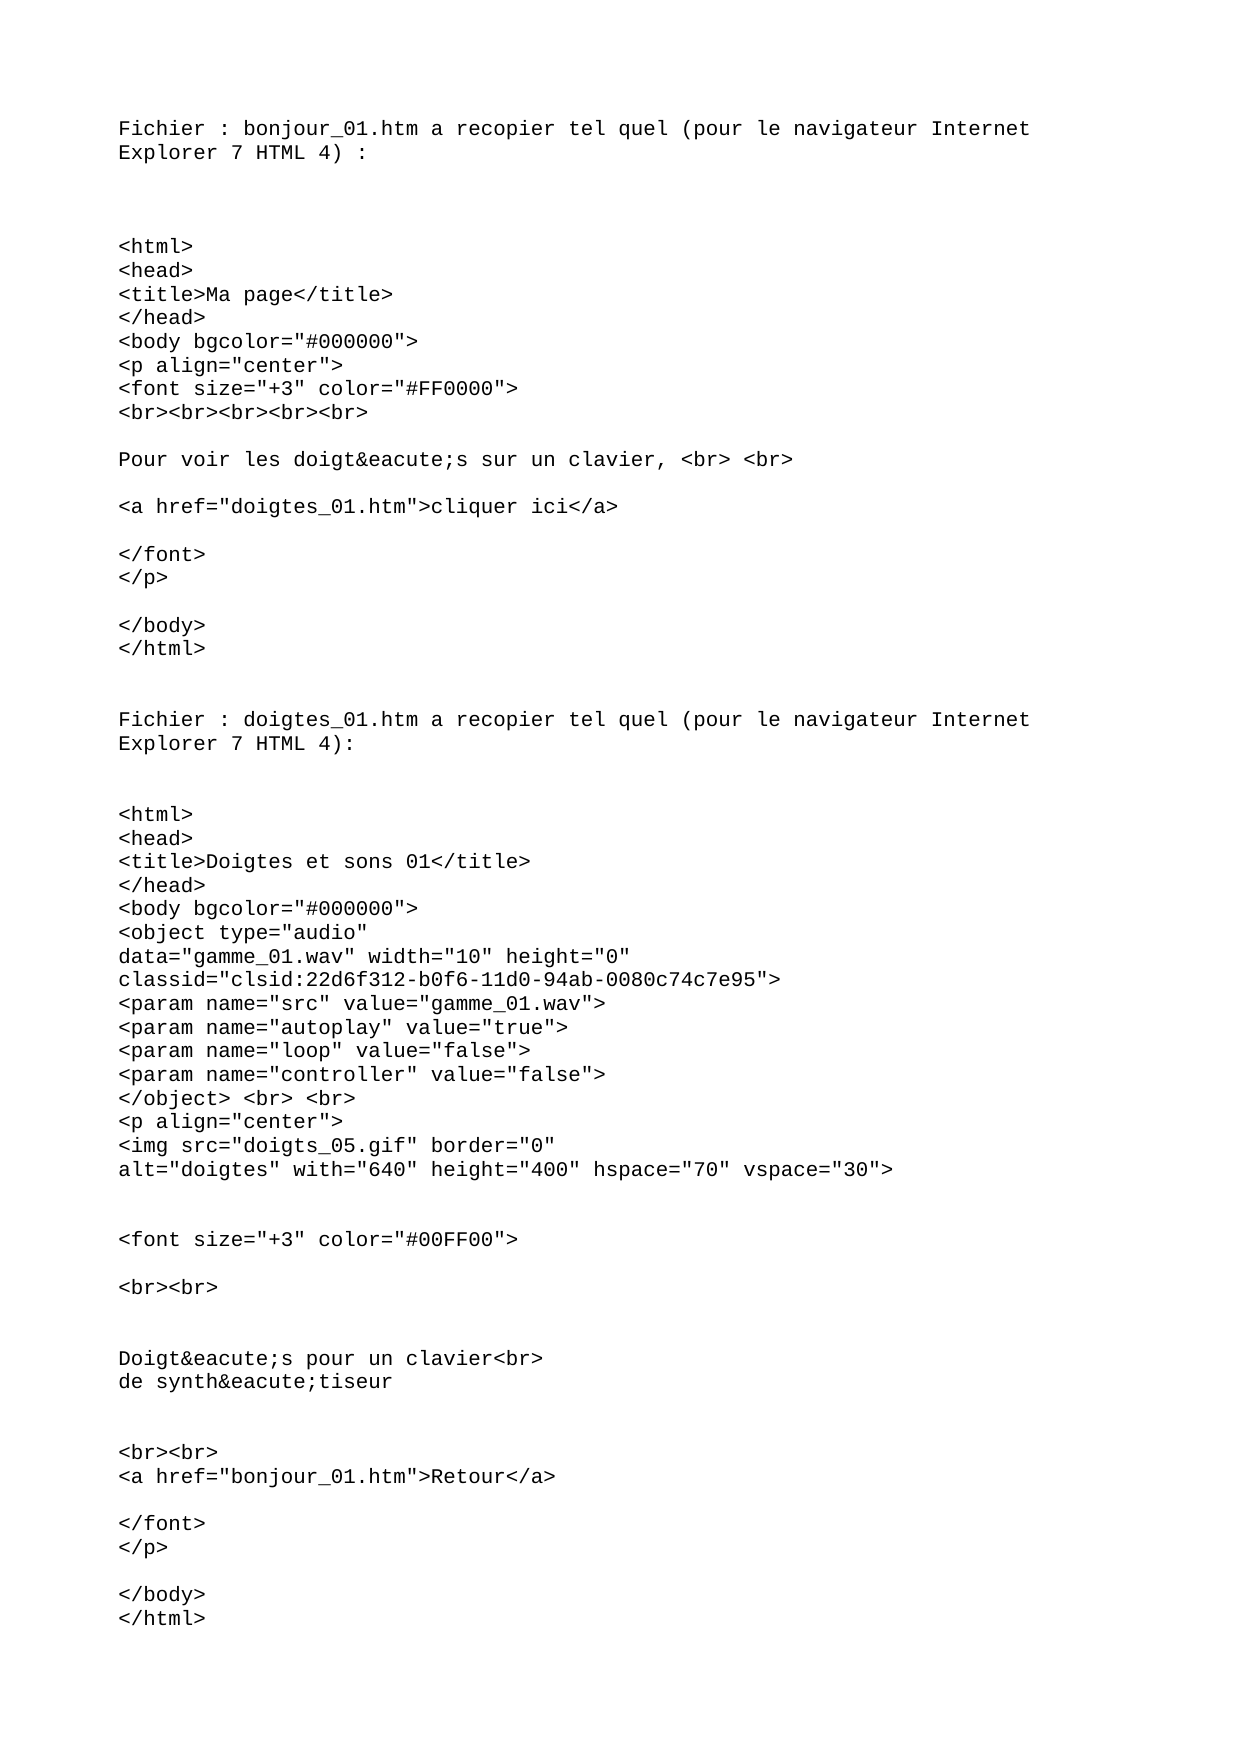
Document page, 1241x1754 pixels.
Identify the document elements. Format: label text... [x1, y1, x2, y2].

text <p align="center"> [118, 1111, 1122, 1135]
text <body bgcolor="#000000"> [118, 331, 1122, 354]
text <head> [118, 827, 1122, 851]
text <param name="loop" value="false"> [118, 1040, 1122, 1064]
text </body> [118, 1584, 1122, 1608]
text </html> [118, 638, 1122, 662]
text de synth&eacute;tiseur [118, 1371, 1122, 1395]
text alt="doigtes" with="640" height="400" hspace="70" vspace="30"> [118, 1158, 1122, 1182]
text <p align="center"> [118, 354, 1122, 378]
text Doigt&eacute;s pour un clavier<br> [118, 1348, 1122, 1371]
text </html> [118, 1608, 1122, 1631]
text <font size="+3" color="#00FF00"> [118, 1229, 1122, 1253]
text <font size="+3" color="#FF0000"> [118, 378, 1122, 402]
text Fichier : bonjour_01.htm a recopier tel quel (pour le navigateur Internet Explorer 7 HTML 4) : [118, 118, 1122, 165]
text </head> [118, 875, 1122, 898]
text </object> <br> <br> [118, 1088, 1122, 1111]
text </font> [118, 544, 1122, 567]
text <br><br><br><br><br> [118, 402, 1122, 426]
text <param name="src" value="gamme_01.wav"> [118, 993, 1122, 1017]
text classid="clsid:22d6f312-b0f6-11d0-94ab-0080c74c7e95"> [118, 969, 1122, 993]
text </p> [118, 567, 1122, 591]
text <object type="audio" [118, 922, 1122, 946]
text <html> [118, 236, 1122, 260]
text </font> [118, 1513, 1122, 1537]
text <html> [118, 804, 1122, 827]
text <br><br> [118, 1442, 1122, 1466]
text <param name="autoplay" value="true"> [118, 1017, 1122, 1040]
text Fichier : doigtes_01.htm a recopier tel quel (pour le navigateur Internet Explorer 7 HTML 4): [118, 709, 1122, 757]
text <a href="doigtes_01.htm">cliquer ici</a> [118, 496, 1122, 520]
text </p> [118, 1537, 1122, 1561]
text <img src="doigts_05.gif" border="0" [118, 1135, 1122, 1158]
text <a href="bonjour_01.htm">Retour</a> [118, 1466, 1122, 1489]
text data="gamme_01.wav" width="10" height="0" [118, 946, 1122, 969]
text </body> [118, 615, 1122, 638]
text <param name="controller" value="false"> [118, 1064, 1122, 1088]
text Pour voir les doigt&eacute;s sur un clavier, <br> <br> [118, 449, 1122, 473]
text <title>Doigtes et sons 01</title> [118, 851, 1122, 875]
text </head> [118, 307, 1122, 331]
text <title>Ma page</title> [118, 284, 1122, 307]
text <head> [118, 260, 1122, 284]
text <body bgcolor="#000000"> [118, 898, 1122, 922]
text <br><br> [118, 1277, 1122, 1300]
